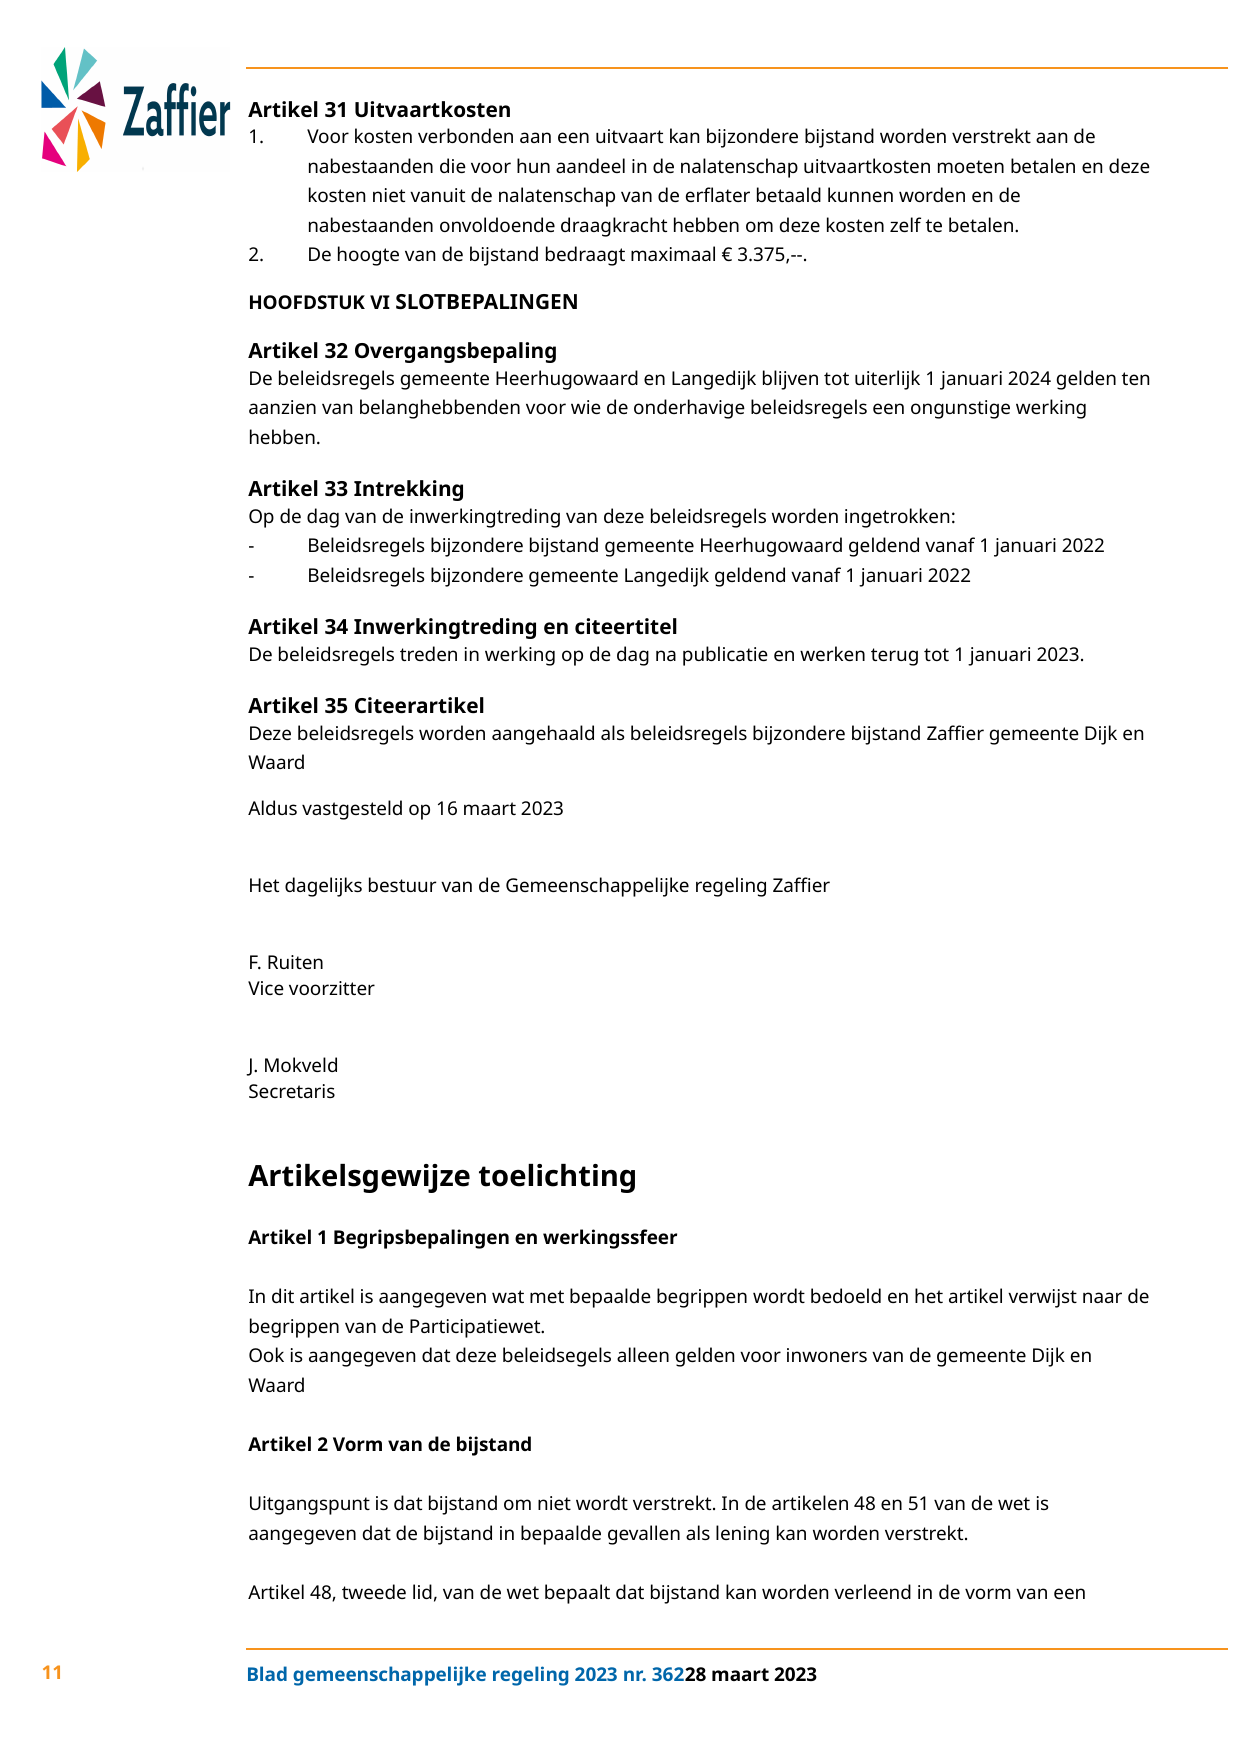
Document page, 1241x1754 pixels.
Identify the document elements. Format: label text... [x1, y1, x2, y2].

text J. Mokveld [248, 1052, 1152, 1078]
list Voor kosten verbonden aan een uitvaart kan bijzondere bijstand worden verstrekt aan de nabestaanden die voor hun aandeel in de nalatenschap uitvaartkosten moeten betalen en deze kosten niet vanuit de nalatenschap van de erflater betaald kunnen worden en de nabestaanden onvoldoende draagkracht hebben om deze kosten zelf te betalen. [248, 123, 1152, 238]
text Uitgangspunt is dat bijstand om niet wordt verstrekt. In de artikelen 48 en 51 van de wet is aangegeven dat de bijstand in bepaalde gevallen als lening kan worden verstrekt. [248, 1490, 1152, 1546]
list Beleidsregels bijzondere gemeente Langedijk geldend vanaf 1 januari 2022 [248, 562, 1152, 588]
text Artikel 34 Inwerkingtreding en citeertitel [248, 612, 1152, 641]
text Artikel 33 Intrekking [248, 474, 1152, 503]
text Artikel 48, tweede lid, van de wet bepaalt dat bijstand kan worden verleend in de vorm van een [248, 1579, 1152, 1605]
text Vice voorzitter [248, 975, 1152, 1001]
text De beleidsregels treden in werking op de dag na publicatie en werken terug tot 1 januari 2023. [248, 641, 1152, 667]
text Artikel 35 Citeerartikel [248, 691, 1152, 720]
text HOOFDSTUK VI SLOTBEPALINGEN [248, 287, 1152, 316]
text Het dagelijks bestuur van de Gemeenschappelijke regeling Zaffier [248, 872, 1152, 898]
text Artikel 1 Begripsbepalingen en werkingssfeer [248, 1224, 1152, 1250]
text Aldus vastgesteld op 16 maart 2023 [248, 795, 1152, 821]
text In dit artikel is aangegeven wat met bepaalde begrippen wordt bedoeld en het artikel verwijst naar de begrippen van de Participatiewet. [248, 1283, 1152, 1338]
text Artikel 32 Overgangsbepaling [248, 336, 1152, 365]
text Artikelsgewijze toelichting [248, 1155, 1152, 1195]
text Artikel 2 Vorm van de bijstand [248, 1431, 1152, 1457]
text Artikel 31 Uitvaartkosten [248, 95, 1152, 123]
list De hoogte van de bijstand bedraagt maximaal € 3.375,--. [248, 242, 1152, 267]
text Secretaris [248, 1078, 1152, 1104]
text Ook is aangegeven dat deze beleidsegels alleen gelden voor inwoners van de gemeente Dijk en Waard [248, 1342, 1152, 1398]
text Deze beleidsregels worden aangehaald als beleidsregels bijzondere bijstand Zaffier gemeente Dijk en Waard [248, 720, 1152, 775]
list Beleidsregels bijzondere bijstand gemeente Heerhugowaard geldend vanaf 1 januari 2022 [248, 532, 1152, 558]
text Op de dag van de inwerkingtreding van deze beleidsregels worden ingetrokken: [248, 503, 1152, 529]
text F. Ruiten [248, 949, 1152, 975]
picture [41, 47, 231, 172]
text De beleidsregels gemeente Heerhugowaard en Langedijk blijven tot uiterlijk 1 januari 2024 gelden ten aanzien van belanghebbenden voor wie de onderhavige beleidsregels een ongunstige werking hebben. [248, 365, 1152, 450]
